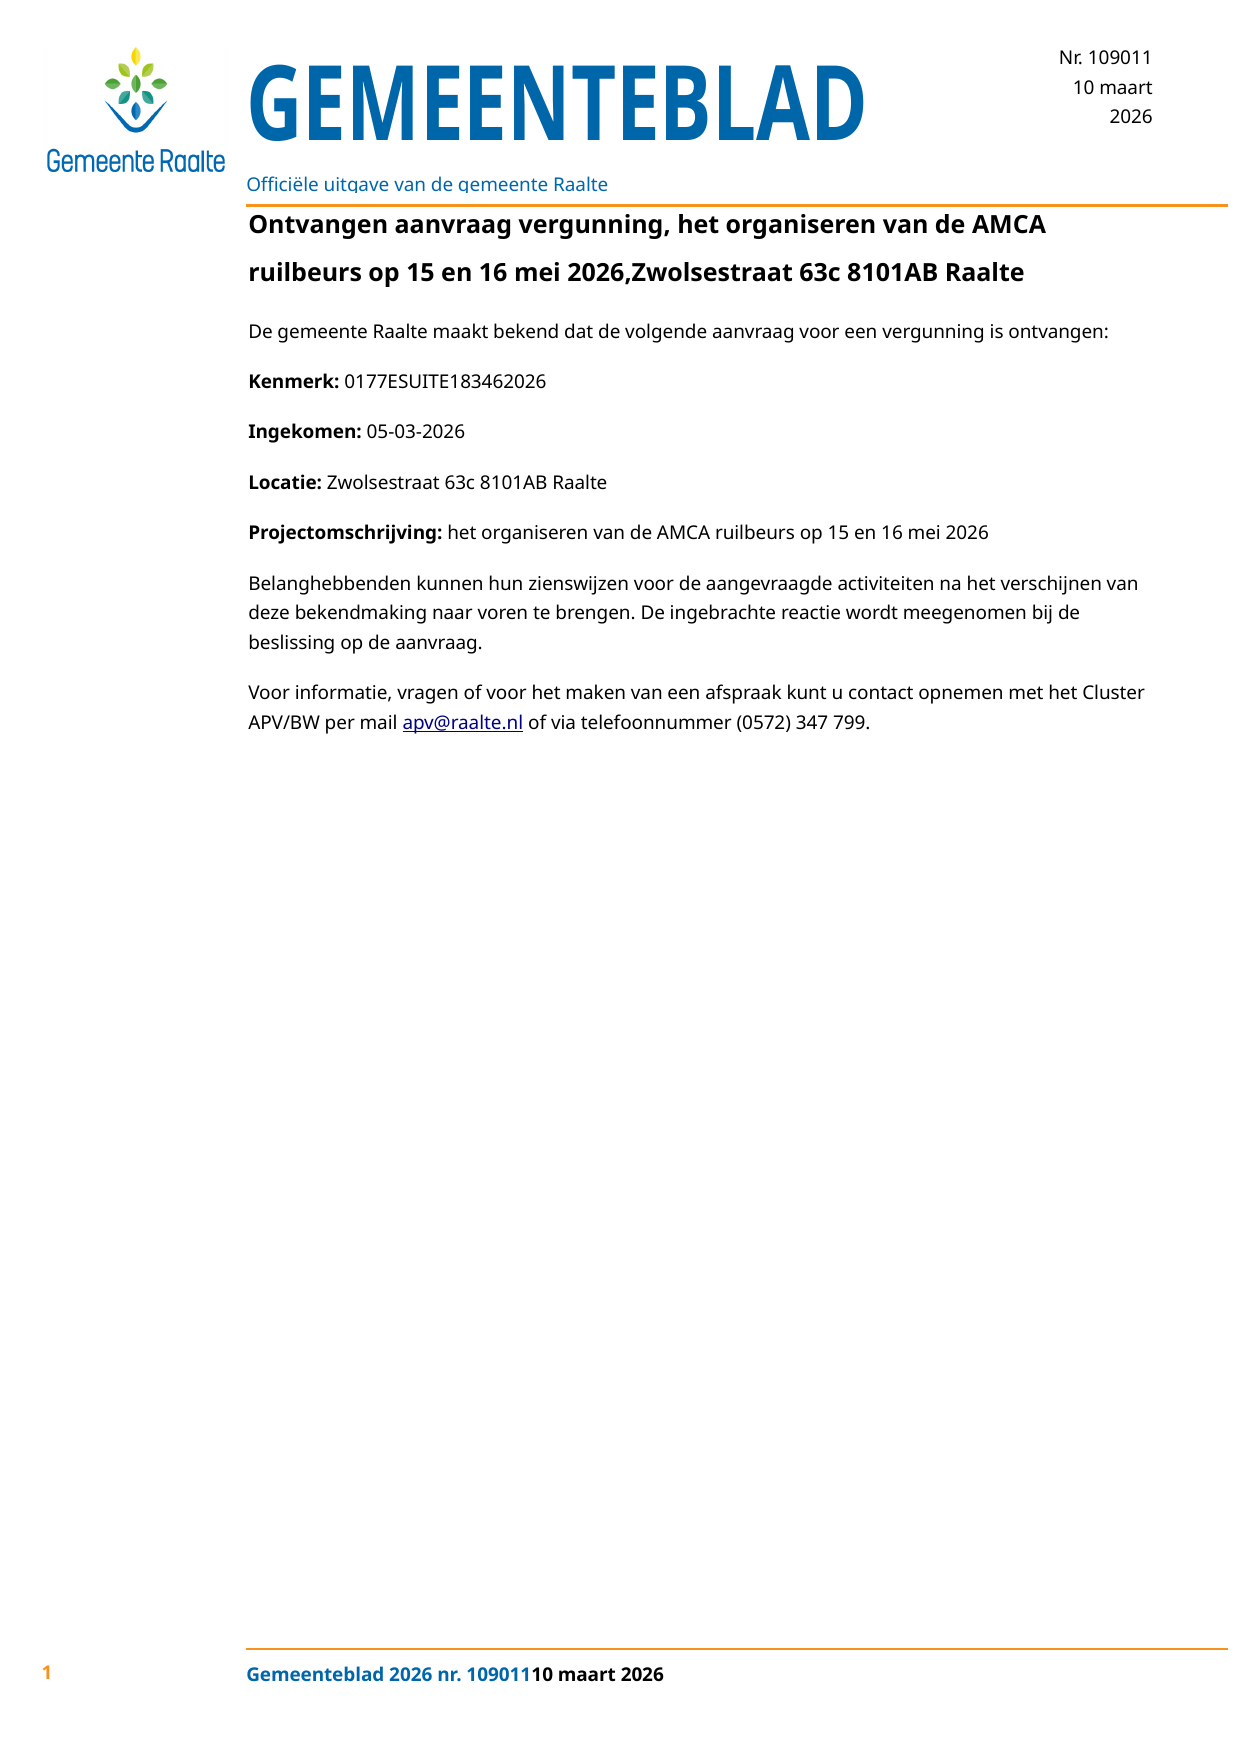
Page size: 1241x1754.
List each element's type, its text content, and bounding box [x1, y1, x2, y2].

text Kenmerk: 0177ESUITE183462026 [248, 368, 1152, 394]
text De gemeente Raalte maakt bekend dat de volgende aanvraag voor een vergunning is ontvangen: [248, 318, 1152, 344]
text Voor informatie, vragen of voor het maken van een afspraak kunt u contact opnemen met het Cluster APV/BW per mail apv@raalte.nl of via telefoonnummer (0572) 347 799. [248, 679, 1152, 735]
text Belanghebbenden kunnen hun zienswijzen voor de aangevraagde activiteiten na het verschijnen van deze bekendmaking naar voren te brengen. De ingebrachte reactie wordt meegenomen bij de beslissing op de aanvraag. [248, 570, 1152, 655]
picture [41, 47, 231, 172]
text Projectomschrijving: het organiseren van de AMCA ruilbeurs op 15 en 16 mei 2026 [248, 519, 1152, 545]
text Locatie: Zwolsestraat 63c 8101AB Raalte [248, 469, 1152, 495]
text Ingekomen: 05-03-2026 [248, 419, 1152, 444]
text Ontvangen aanvraag vergunning, het organiseren van de AMCA ruilbeurs op 15 en 16 mei 2026,Zwolsestraat 63c 8101AB Raalte [248, 207, 1152, 288]
